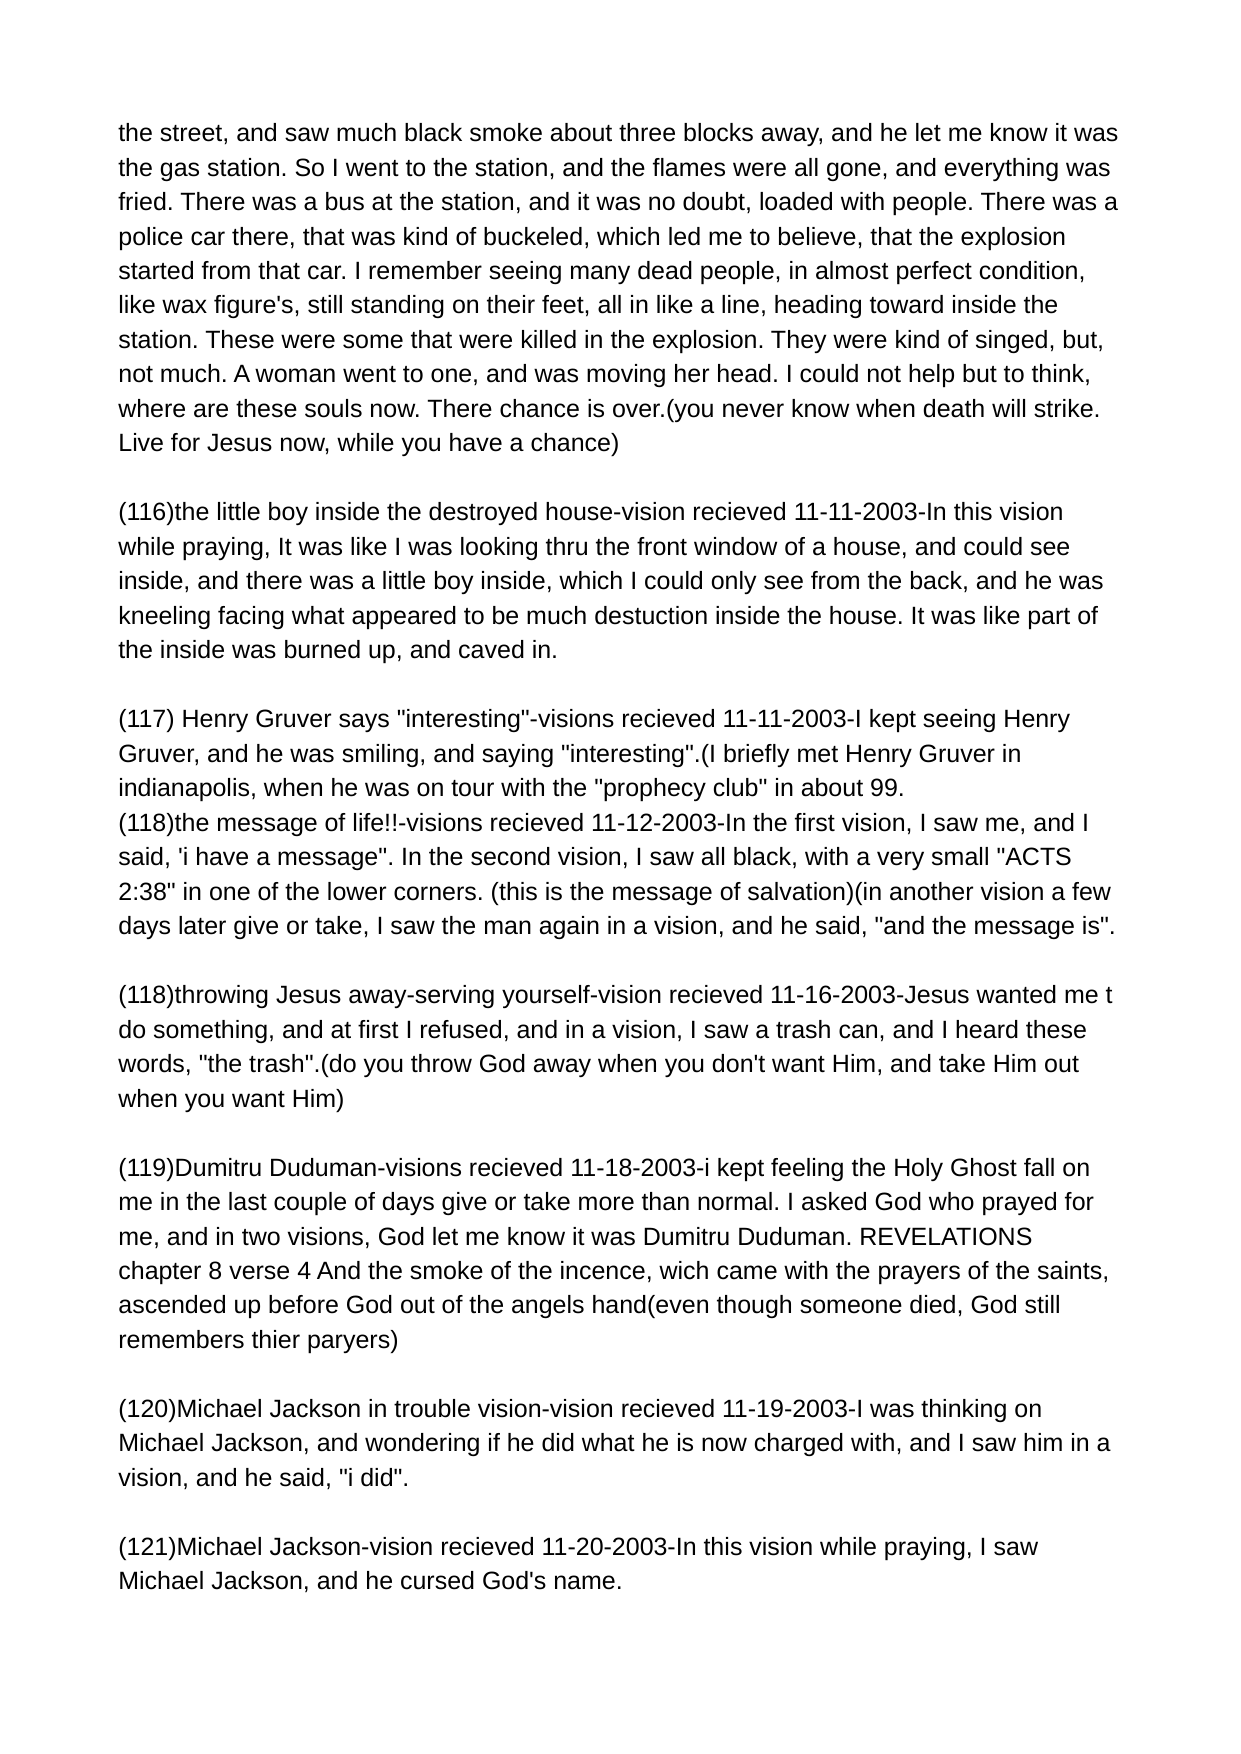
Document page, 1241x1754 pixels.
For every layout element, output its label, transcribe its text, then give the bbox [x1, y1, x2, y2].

text the street, and saw much black smoke about three blocks away, and he let me know it was the gas station. So I went to the station, and the flames were all gone, and everything was fried. There was a bus at the station, and it was no doubt, loaded with people. There was a police car there, that was kind of buckeled, which led me to believe, that the explosion started from that car. I remember seeing many dead people, in almost perfect condition, like wax figure's, still standing on their feet, all in like a line, heading toward inside the station. These were some that were killed in the explosion. They were kind of singed, but, not much. A woman went to one, and was moving her head. I could not help but to think, where are these souls now. There chance is over.(you never know when death will strike. Live for Jesus now, while you have a chance) (116)the little boy inside the destroyed house-vision recieved 11-11-2003-In this vision while praying, It was like I was looking thru the front window of a house, and could see inside, and there was a little boy inside, which I could only see from the back, and he was kneeling facing what appeared to be much destuction inside the house. It was like part of the inside was burned up, and caved in. (117) Henry Gruver says "interesting"-visions recieved 11-11-2003-I kept seeing Henry Gruver, and he was smiling, and saying "interesting".(I briefly met Henry Gruver in indianapolis, when he was on tour with the "prophecy club" in about 99. (118)the message of life!!-visions recieved 11-12-2003-In the first vision, I saw me, and I said, 'i have a message". In the second vision, I saw all black, with a very small "ACTS 2:38" in one of the lower corners. (this is the message of salvation)(in another vision a few days later give or take, I saw the man again in a vision, and he said, "and the message is". (118)throwing Jesus away-serving yourself-vision recieved 11-16-2003-Jesus wanted me t do something, and at first I refused, and in a vision, I saw a trash can, and I heard these words, "the trash".(do you throw God away when you don't want Him, and take Him out when you want Him) (119)Dumitru Duduman-visions recieved 11-18-2003-i kept feeling the Holy Ghost fall on me in the last couple of days give or take more than normal. I asked God who prayed for me, and in two visions, God let me know it was Dumitru Duduman. REVELATIONS chapter 8 verse 4 And the smoke of the incence, wich came with the prayers of the saints, ascended up before God out of the angels hand(even though someone died, God still remembers thier paryers) (120)Michael Jackson in trouble vision-vision recieved 11-19-2003-I was thinking on Michael Jackson, and wondering if he did what he is now charged with, and I saw him in a vision, and he said, "i did". (121)Michael Jackson-vision recieved 11-20-2003-In this vision while praying, I saw Michael Jackson, and he cursed God's name. [118, 118, 1122, 1629]
